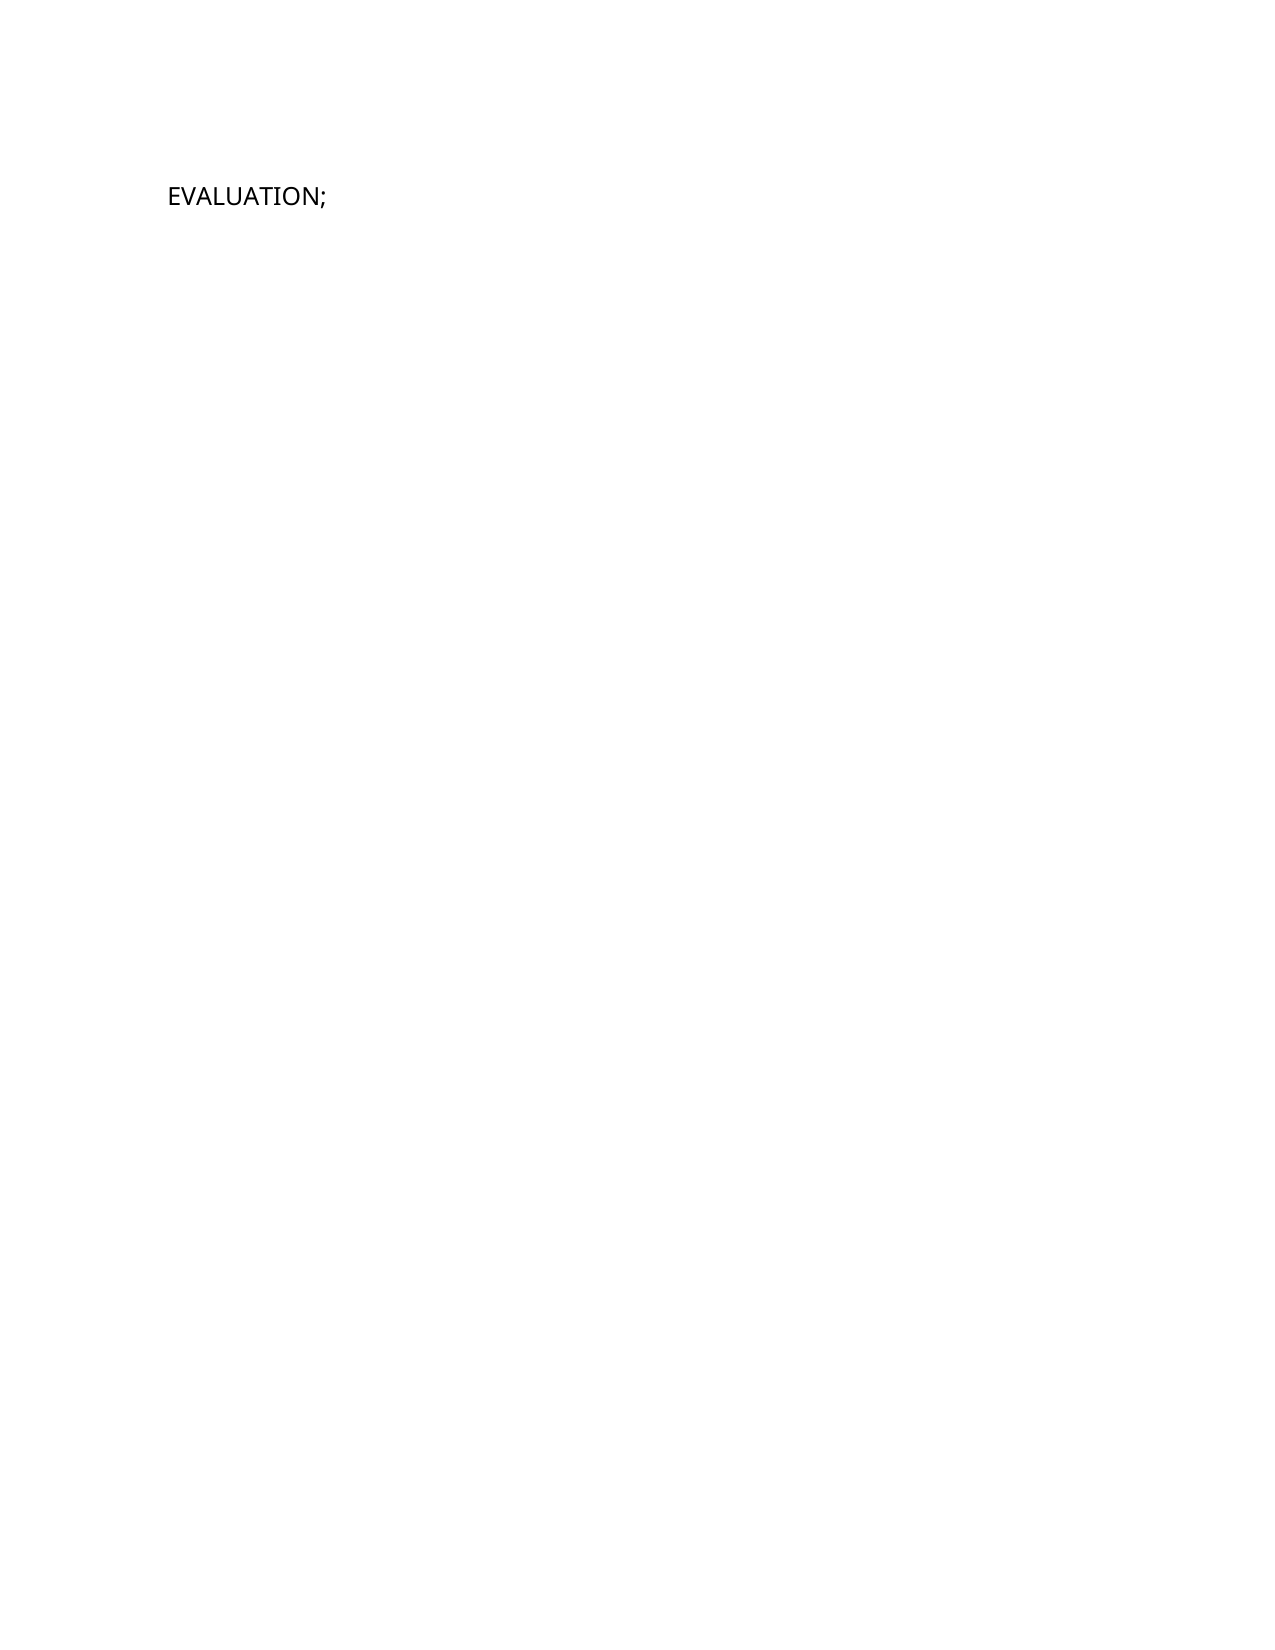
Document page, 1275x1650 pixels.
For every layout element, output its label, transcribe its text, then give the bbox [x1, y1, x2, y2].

text EVALUATION; [150, 179, 1125, 213]
